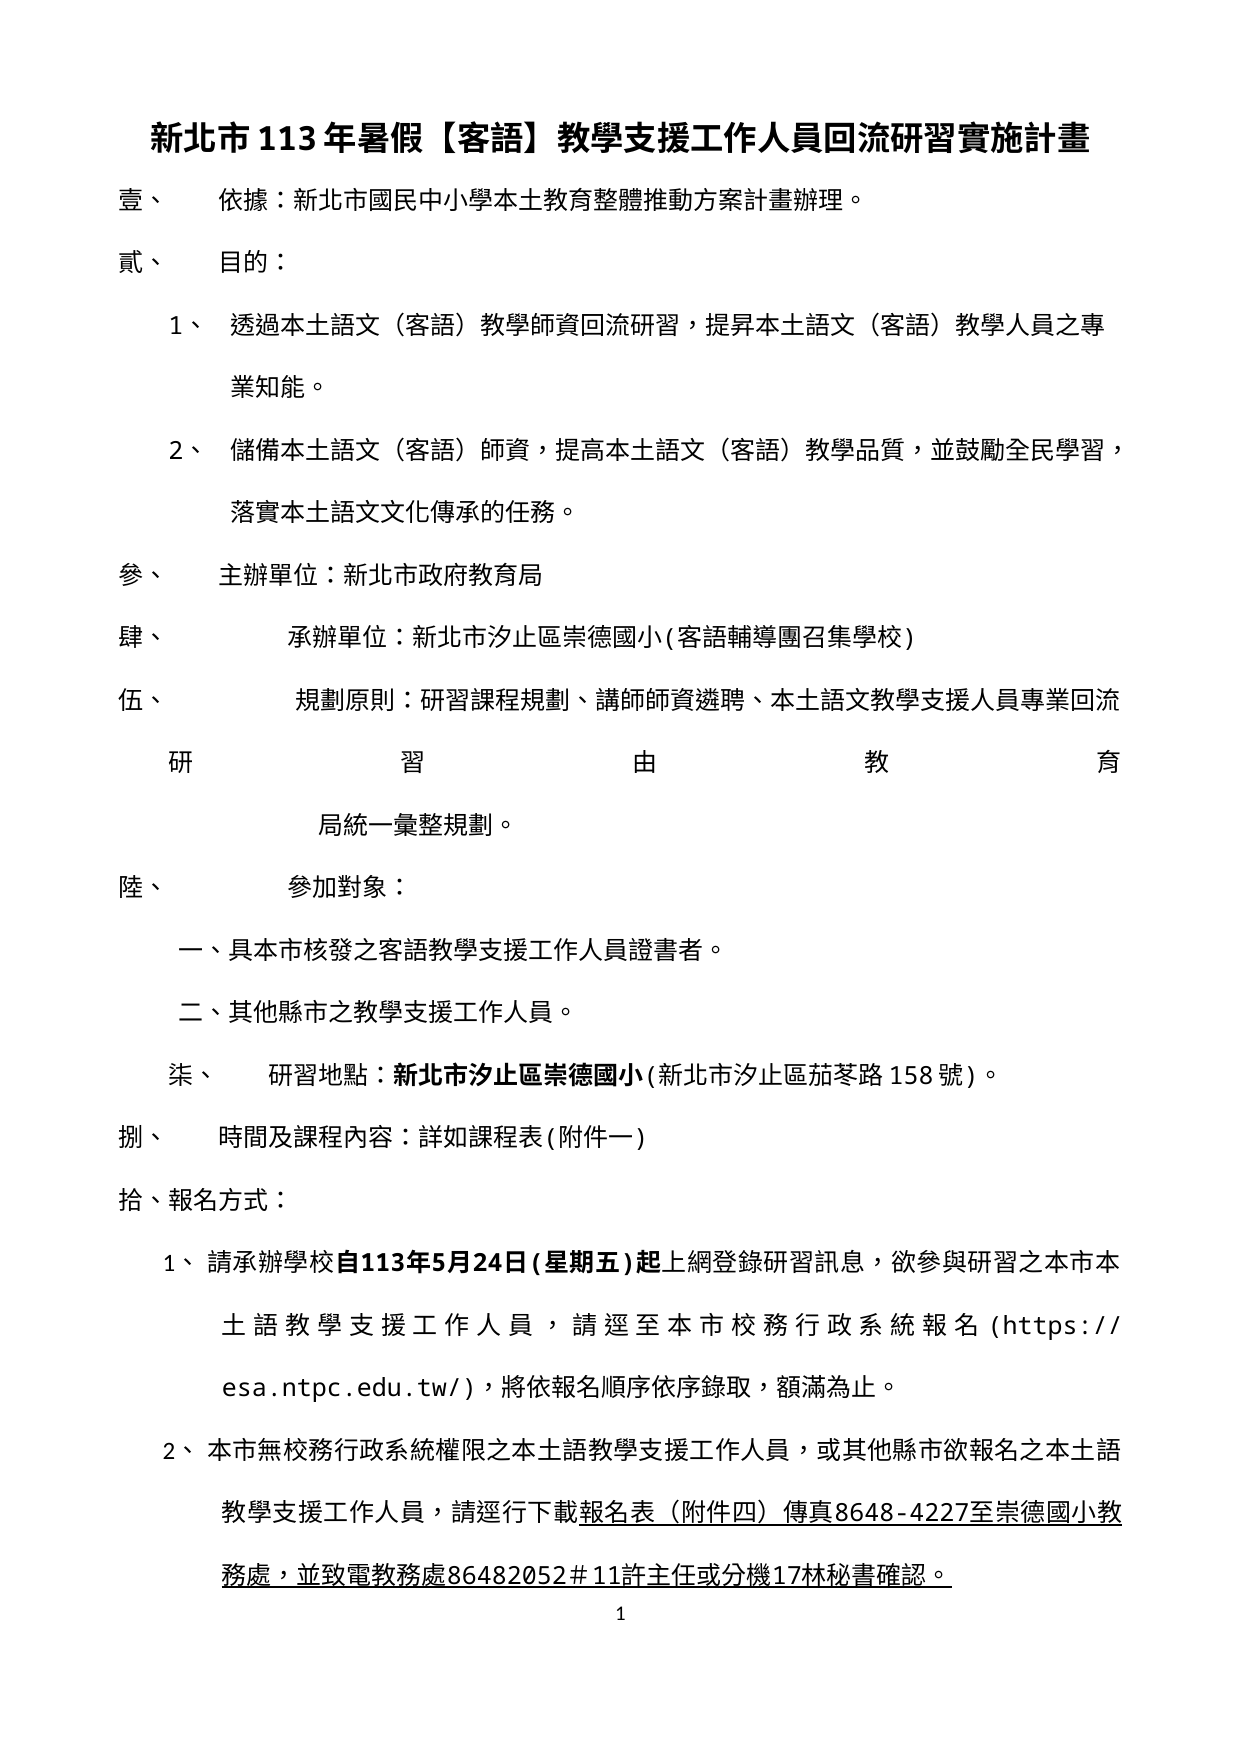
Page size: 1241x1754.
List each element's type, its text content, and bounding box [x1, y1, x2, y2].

list 主辦單位：新北市政府教育局 [118, 532, 1122, 594]
list 目的： [118, 219, 1122, 282]
list 承辦單位：新北市汐止區崇德國小(客語輔導團召集學校) [118, 594, 1122, 657]
list 參加對象： [118, 844, 1122, 907]
list 時間及課程內容：詳如課程表(附件一) [118, 1094, 1122, 1157]
list 請承辦學校自113年5月24日(星期五)起上網登錄研習訊息，欲參與研習之本市本土語教學支援工作人員，請逕至本市校務行政系統報名(https://esa.ntpc.edu.tw/)，將依報名順序依序錄取，額滿為止。 [162, 1219, 1122, 1407]
list 儲備本土語文（客語）師資，提高本土語文（客語）教學品質，並鼓勵全民學習，落實本土語文文化傳承的任務。 [168, 407, 1122, 532]
list 依據：新北市國民中小學本土教育整體推動方案計畫辦理。 [118, 157, 1122, 219]
list 研習地點：新北市汐止區崇德國小(新北市汐止區茄苳路158號)。 [168, 1032, 1122, 1094]
list 本市無校務行政系統權限之本土語教學支援工作人員，或其他縣市欲報名之本土語教學支援工作人員，請逕行下載報名表（附件四）傳真8648-4227至崇德國小教務處，並致電教務處86482052＃11許主任或分機17林秘書確認。 [162, 1407, 1122, 1594]
list 規劃原則：研習課程規劃、講師師資遴聘、本土語文教學支援人員專業回流研習由教育 局統一彙整規劃。 [118, 657, 1122, 844]
text 新北市113年暑假【客語】教學支援工作人員回流研習實施計畫 [118, 94, 1122, 157]
text 拾、報名方式： [118, 1157, 1122, 1219]
text 二、其他縣市之教學支援工作人員。 [118, 969, 1122, 1032]
list 透過本土語文（客語）教學師資回流研習，提昇本土語文（客語）教學人員之專業知能。 [168, 282, 1122, 407]
text 一、具本市核發之客語教學支援工作人員證書者。 [118, 907, 1122, 969]
